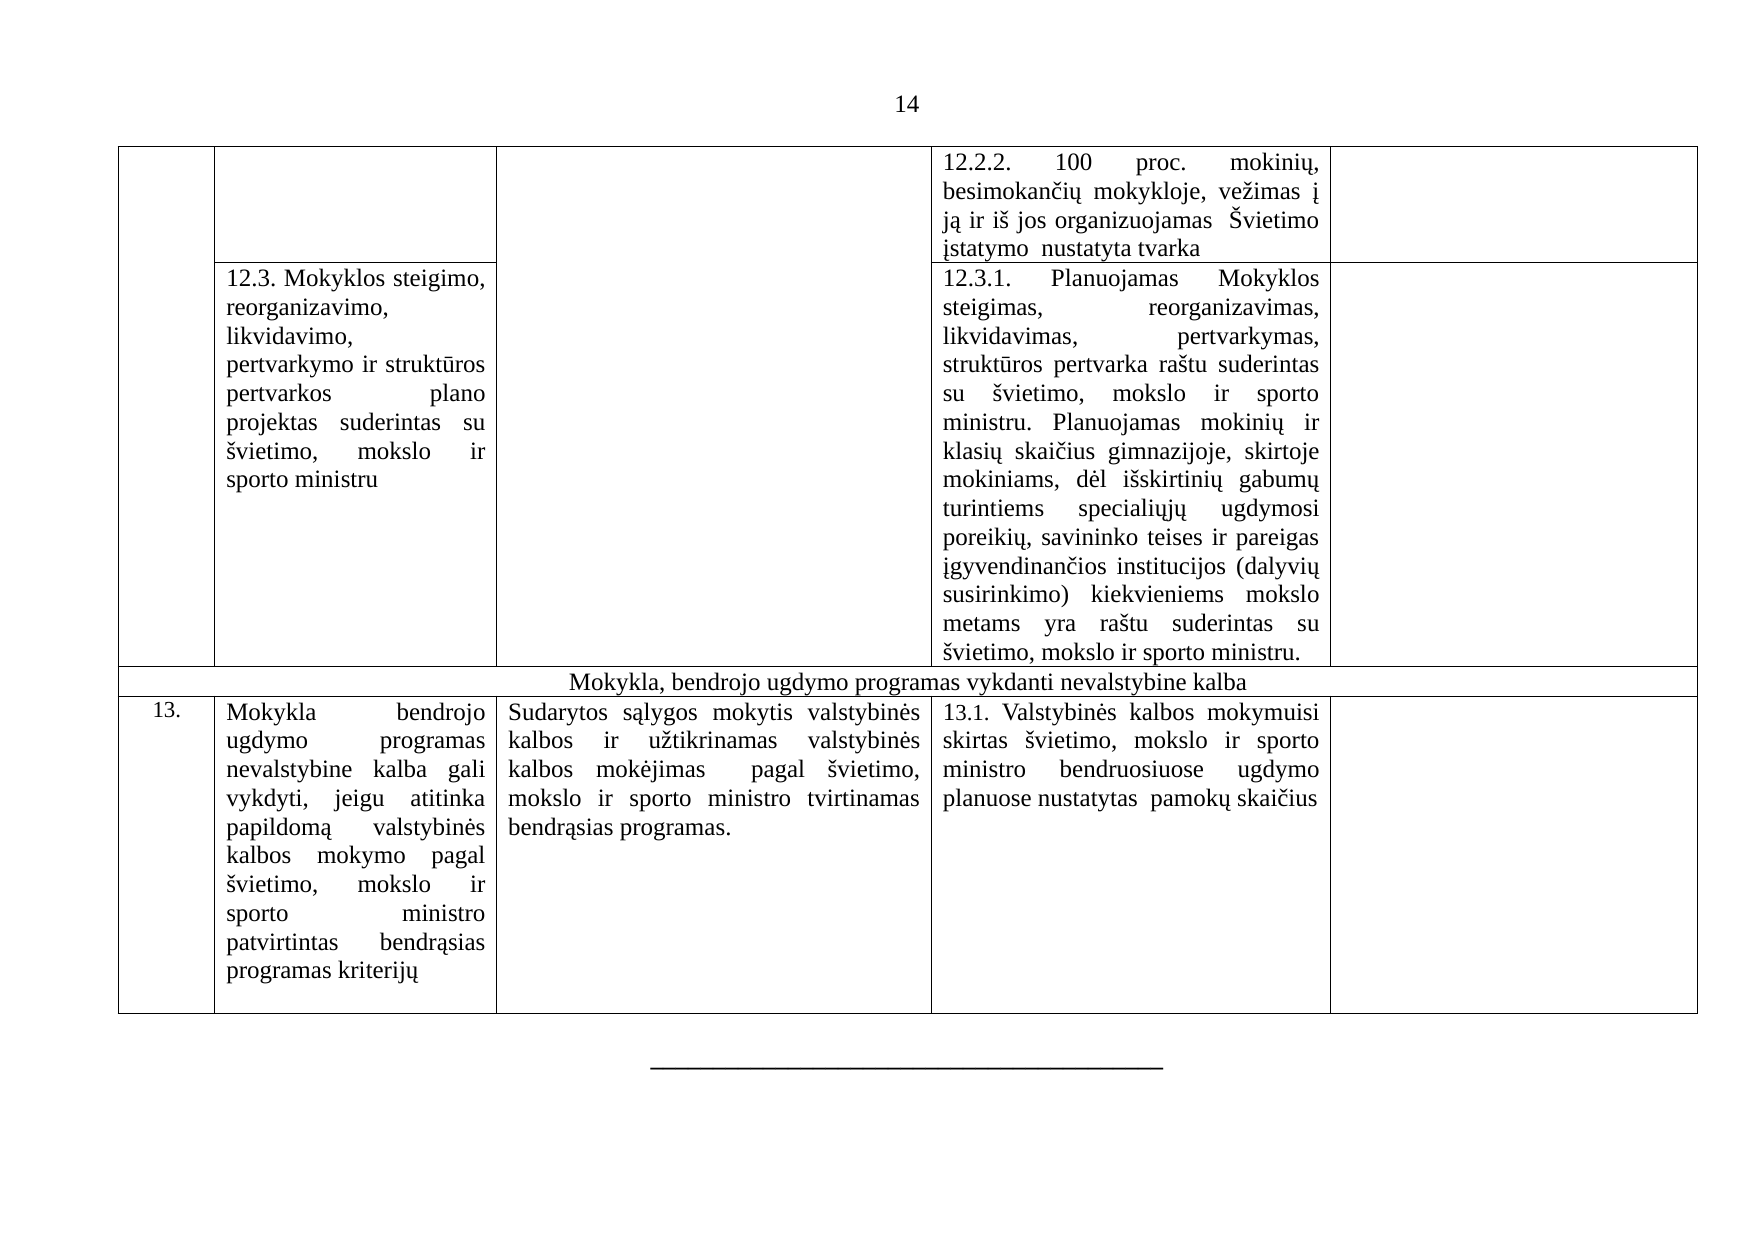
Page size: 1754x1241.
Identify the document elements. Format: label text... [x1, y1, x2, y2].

table_cell [497, 147, 931, 666]
table_cell 13.1. Valstybinės kalbos mokymuisi skirtas švietimo, mokslo ir sporto ministro bendruosiuose ugdymo planuose nustatytas pamokų skaičius [932, 697, 1330, 1013]
table_cell [215, 147, 496, 262]
text _________________________________________ [118, 1043, 1695, 1071]
table_cell [1331, 147, 1697, 262]
table_cell Sudarytos sąlygos mokytis valstybinės kalbos ir užtikrinamas valstybinės kalbos mokėjimas pagal švietimo, mokslo ir sporto ministro tvirtinamas bendrąsias programas. [497, 697, 931, 1013]
table_cell 12.2.2. 100 proc. mokinių, besimokančių mokykloje, vežimas į ją ir iš jos organizuojamas Švietimo įstatymo nustatyta tvarka [932, 147, 1330, 262]
table_cell Mokykla bendrojo ugdymo programas nevalstybine kalba gali vykdyti, jeigu atitinka papildomą valstybinės kalbos mokymo pagal švietimo, mokslo ir sporto ministro patvirtintas bendrąsias programas kriterijų [215, 697, 496, 1013]
table_cell 13. [119, 697, 214, 1013]
table_cell [119, 147, 214, 666]
table_cell [1331, 697, 1697, 1013]
table_cell [1331, 263, 1697, 666]
table_cell 12.3. Mokyklos steigimo, reorganizavimo, likvidavimo, pertvarkymo ir struktūros pertvarkos plano projektas suderintas su švietimo, mokslo ir sporto ministru [215, 263, 496, 666]
table_cell 12.3.1. Planuojamas Mokyklos steigimas, reorganizavimas, likvidavimas, pertvarkymas, struktūros pertvarka raštu suderintas su švietimo, mokslo ir sporto ministru. Planuojamas mokinių ir klasių skaičius gimnazijoje, skirtoje mokiniams, dėl išskirtinių gabumų turintiems specialiųjų ugdymosi poreikių, savininko teises ir pareigas įgyvendinančios institucijos (dalyvių susirinkimo) kiekvieniems mokslo metams yra raštu suderintas su švietimo, mokslo ir sporto ministru. [932, 263, 1330, 666]
table_cell Mokykla, bendrojo ugdymo programas vykdanti nevalstybine kalba [119, 667, 1697, 696]
